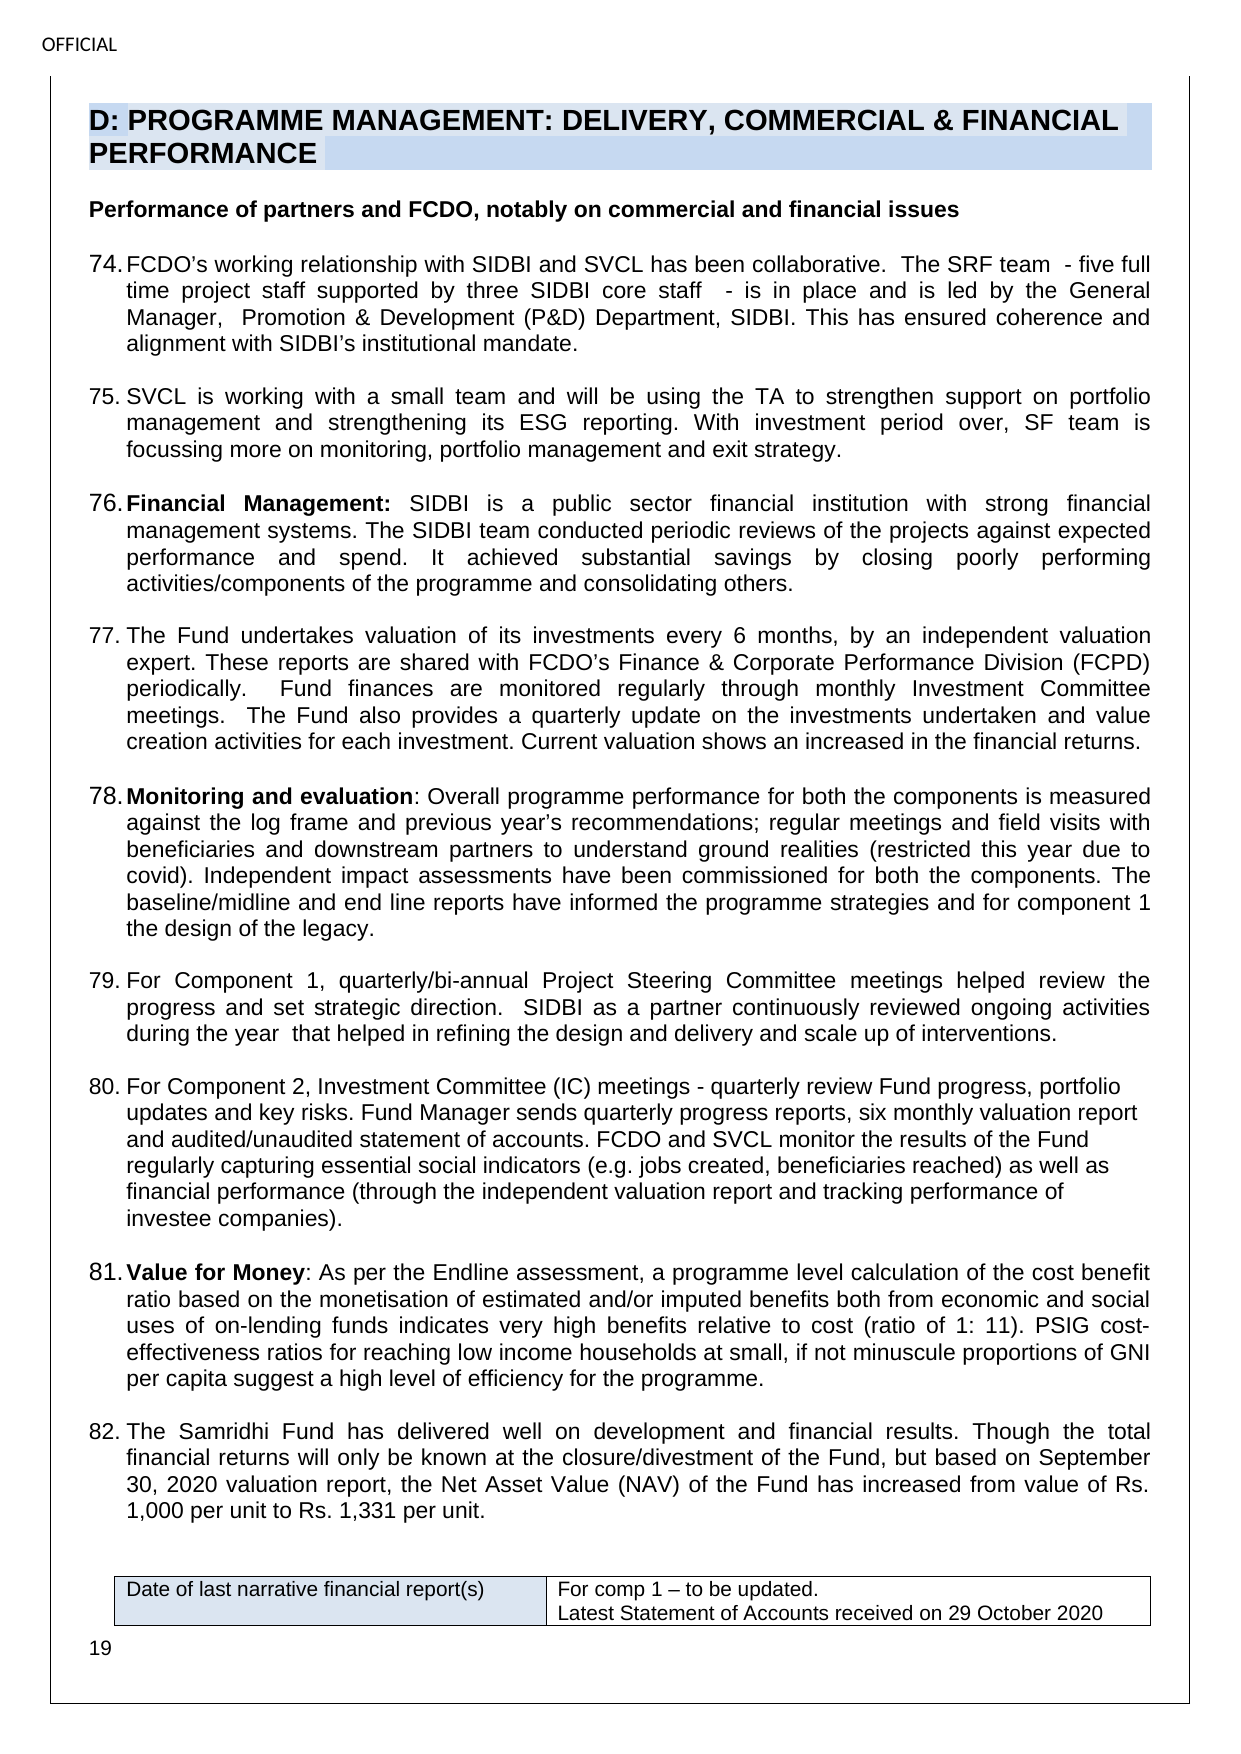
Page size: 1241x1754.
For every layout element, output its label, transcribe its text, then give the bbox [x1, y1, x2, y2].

list For Component 1, quarterly/bi-annual Project Steering Committee meetings helped review the progress and set strategic direction. SIDBI as a partner continuously reviewed ongoing activities during the year that helped in refining the design and delivery and scale up of interventions. [89, 967, 1152, 1047]
list For Component 2, Investment Committee (IC) meetings - quarterly review Fund progress, portfolio updates and key risks. Fund Manager sends quarterly progress reports, six monthly valuation report and audited/unaudited statement of accounts. FCDO and SVCL monitor the results of the Fund regularly capturing essential social indicators (e.g. jobs created, beneficiaries reached) as well as financial performance (through the independent valuation report and tracking performance of investee companies). [89, 1073, 1152, 1231]
text D: PROGRAMME MANAGEMENT: DELIVERY, COMMERCIAL & FINANCIAL PERFORMANCE [89, 103, 1152, 170]
list SVCL is working with a small team and will be using the TA to strengthen support on portfolio management and strengthening its ESG reporting. With investment period over, SF team is focussing more on monitoring, portfolio management and exit strategy. [89, 383, 1152, 462]
table_header For comp 1 – to be updated. Latest Statement of Accounts received on 29 October 2020 [547, 1577, 1150, 1625]
table_header Date of last narrative financial report(s) [115, 1577, 546, 1625]
text Performance of partners and FCDO, notably on commercial and financial issues [89, 196, 1152, 222]
list Financial Management: SIDBI is a public sector financial institution with strong financial management systems. The SIDBI team conducted periodic reviews of the projects against expected performance and spend. It achieved substantial savings by closing poorly performing activities/components of the programme and consolidating others. [89, 488, 1152, 596]
list Value for Money: As per the Endline assessment, a programme level calculation of the cost benefit ratio based on the monetisation of estimated and/or imputed benefits both from economic and social uses of on-lending funds indicates very high benefits relative to cost (ratio of 1: 11). PSIG cost-effectiveness ratios for reaching low income households at small, if not minuscule proportions of GNI per capita suggest a high level of efficiency for the programme. [89, 1257, 1152, 1392]
list The Fund undertakes valuation of its investments every 6 months, by an independent valuation expert. These reports are shared with FCDO’s Finance & Corporate Performance Division (FCPD) periodically. Fund finances are monitored regularly through monthly Investment Committee meetings. The Fund also provides a quarterly update on the investments undertaken and value creation activities for each investment. Current valuation shows an increased in the financial returns. [89, 622, 1152, 754]
list FCDO’s working relationship with SIDBI and SVCL has been collaborative. The SRF team - five full time project staff supported by three SIDBI core staff - is in place and is led by the General Manager, Promotion & Development (P&D) Department, SIDBI. This has ensured coherence and alignment with SIDBI’s institutional mandate. [89, 249, 1152, 357]
list The Samridhi Fund has delivered well on development and financial results. Though the total financial returns will only be known at the closure/divestment of the Fund, but based on September 30, 2020 valuation report, the Net Asset Value (NAV) of the Fund has increased from value of Rs. 1,000 per unit to Rs. 1,331 per unit. [89, 1418, 1152, 1523]
list Monitoring and evaluation: Overall programme performance for both the components is measured against the log frame and previous year’s recommendations; regular meetings and field visits with beneficiaries and downstream partners to understand ground realities (restricted this year due to covid). Independent impact assessments have been commissioned for both the components. The baseline/midline and end line reports have informed the programme strategies and for component 1 the design of the legacy. [89, 781, 1152, 941]
